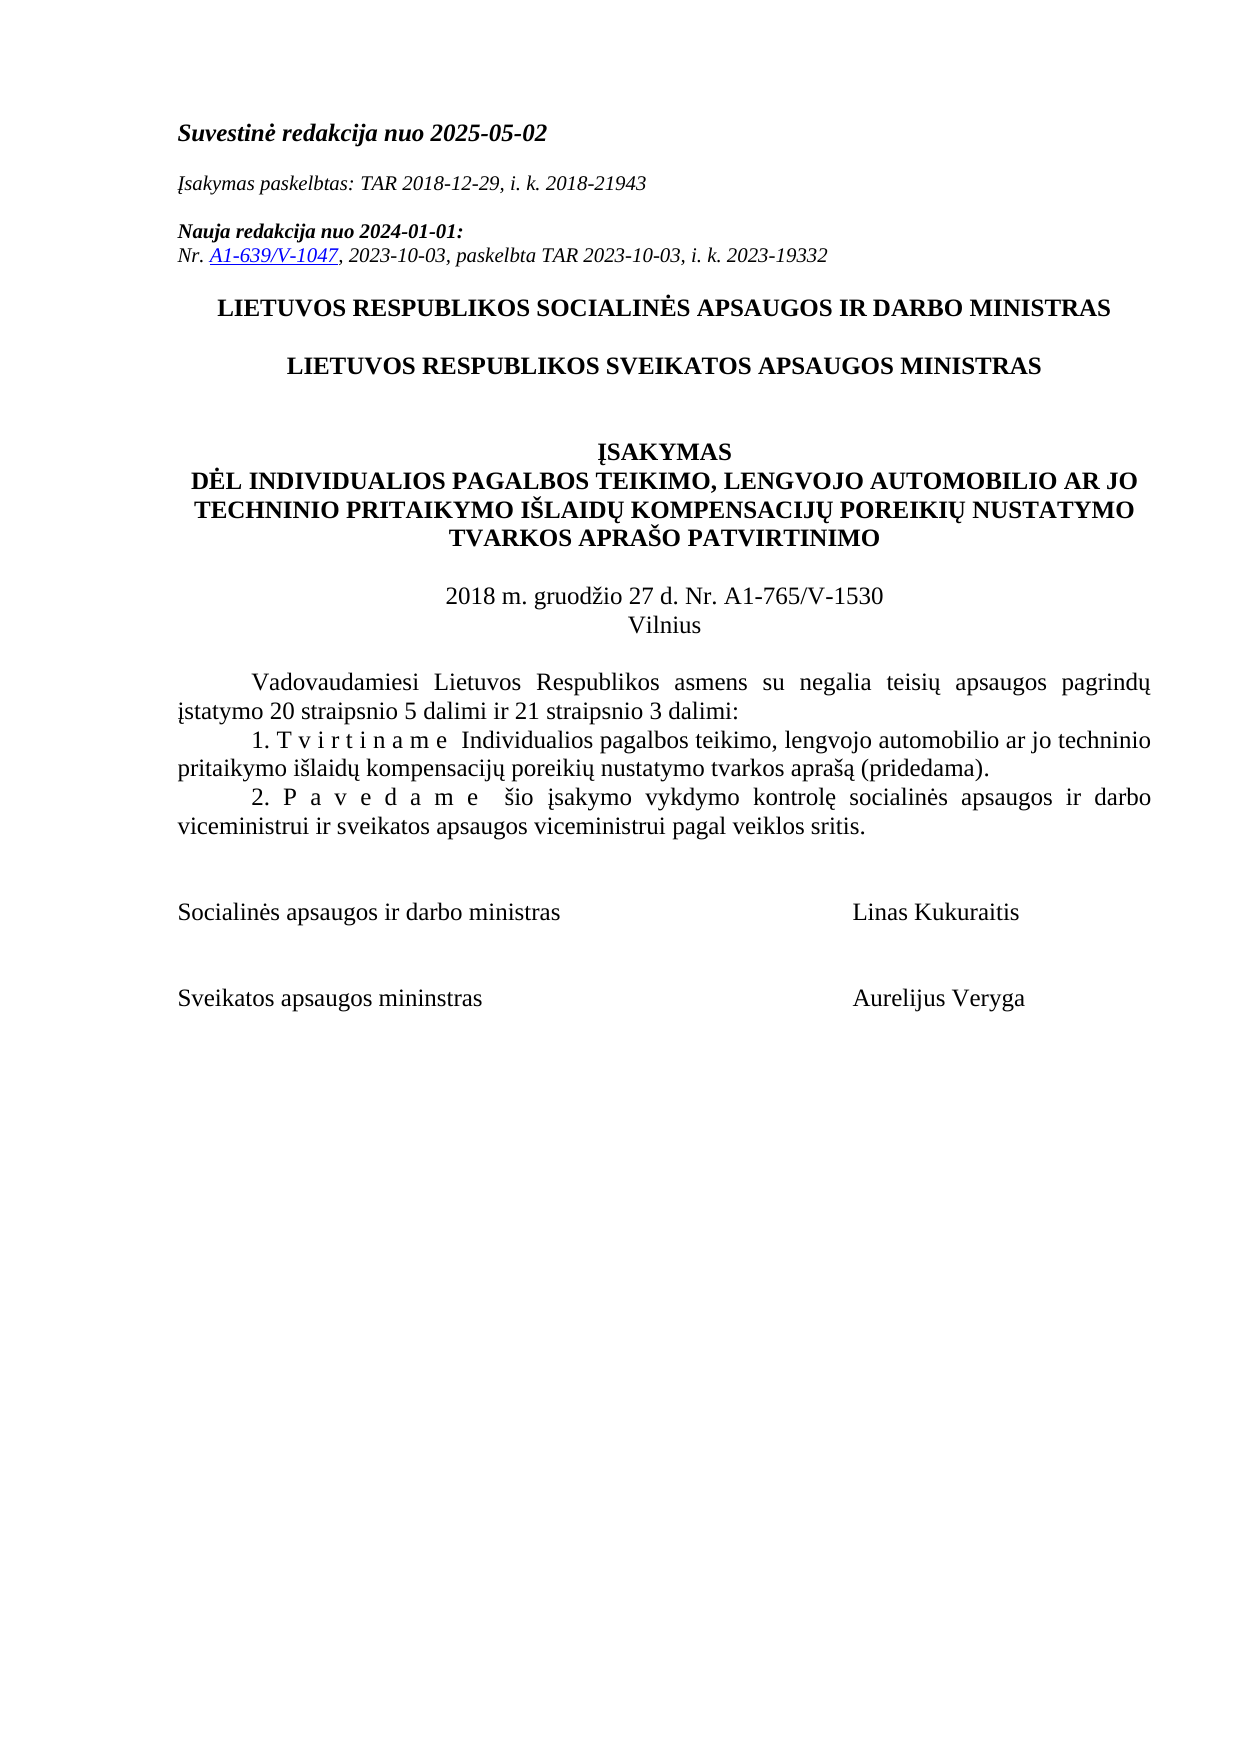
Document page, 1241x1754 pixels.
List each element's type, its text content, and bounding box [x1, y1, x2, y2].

text DĖL INDIVIDUALIOS PAGALBOS TEIKIMO, LENGVOJO AUTOMOBILIO AR JO TECHNINIO PRITAIKYMO IŠLAIDŲ KOMPENSACIJŲ POREIKIŲ NUSTATYMO TVARKOS APRAŠO PATVIRTINIMO [177, 466, 1152, 552]
text LIETUVOS RESPUBLIKOS SOCIALINĖS APSAUGOS IR DARBO MINISTRAS [177, 293, 1152, 322]
text Vadovaudamiesi Lietuvos Respublikos asmens su negalia teisių apsaugos pagrindų įstatymo 20 straipsnio 5 dalimi ir 21 straipsnio 3 dalimi: [177, 667, 1152, 725]
text ĮSAKYMAS [177, 437, 1152, 466]
text 1. T v i r t i n a m e Individualios pagalbos teikimo, lengvojo automobilio ar jo techninio pritaikymo išlaidų kompensacijų poreikių nustatymo tvarkos aprašą (pridedama). [177, 725, 1152, 782]
text Suvestinė redakcija nuo 2025-05-02 [177, 118, 1152, 147]
text lietuvos respublikos sveikatos apsaugos ministras [177, 351, 1152, 380]
text Socialinės apsaugos ir darbo ministras Linas Kukuraitis [177, 897, 1152, 926]
text Sveikatos apsaugos mininstras Aurelijus Veryga [177, 983, 1152, 1012]
text 2018 m. gruodžio 27 d. Nr. A1-765/V-1530 Vilnius [177, 581, 1152, 638]
text Nauja redakcija nuo 2024-01-01: [177, 219, 1152, 243]
text Įsakymas paskelbtas: TAR 2018-12-29, i. k. 2018-21943 [177, 171, 1152, 195]
text 2. P a v e d a m e šio įsakymo vykdymo kontrolę socialinės apsaugos ir darbo viceministrui ir sveikatos apsaugos viceministrui pagal veiklos sritis. [177, 782, 1152, 840]
text Nr. A1-639/V-1047, 2023-10-03, paskelbta TAR 2023-10-03, i. k. 2023-19332 [177, 243, 1152, 267]
